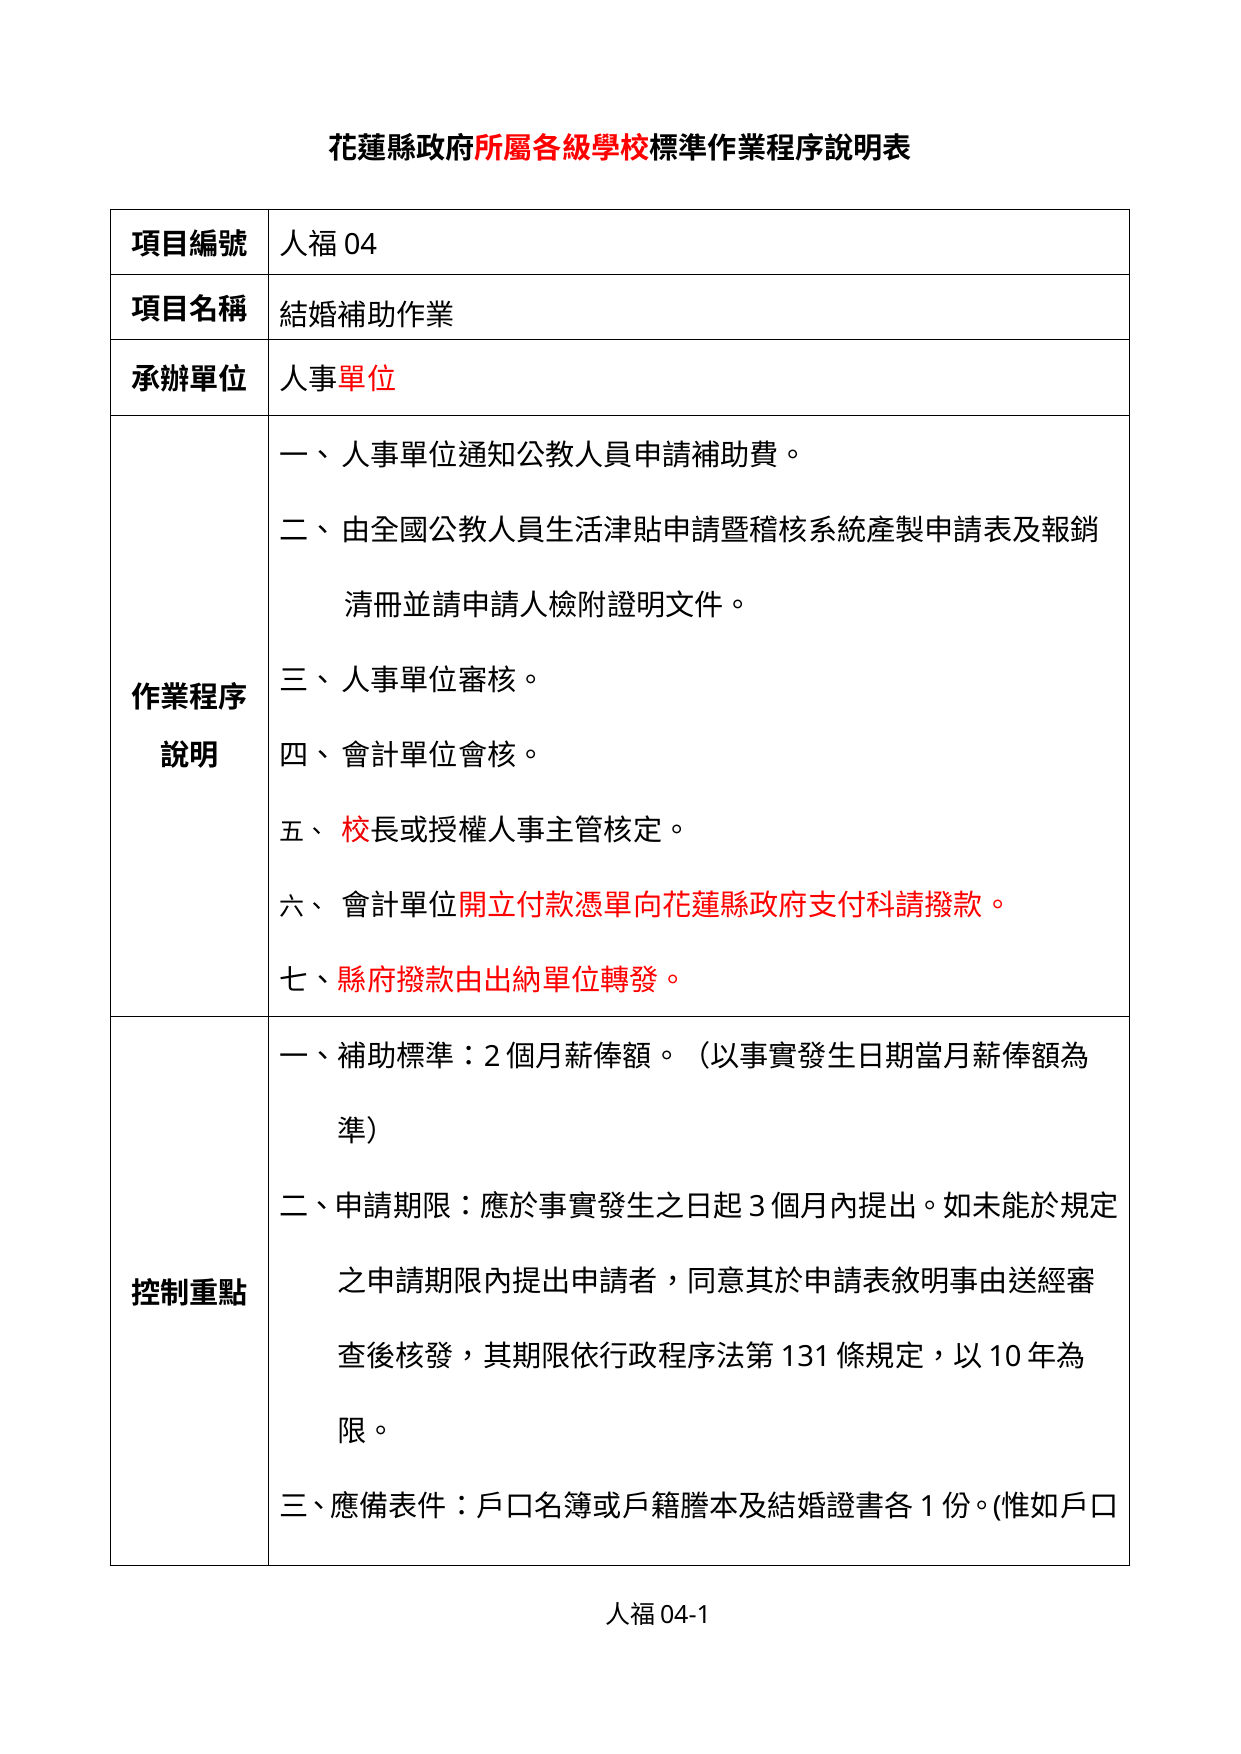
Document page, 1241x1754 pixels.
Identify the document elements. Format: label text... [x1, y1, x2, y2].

table_cell 控制重點 [111, 1017, 268, 1565]
table_cell 一、補助標準：2個月薪俸額。（以事實發生日期當月薪俸額為準） 二、申請期限：應於事實發生之日起3個月內提出。如未能於規定之申請期限內提出申請者，同意其於申請表敘明事由送經審查後核發，其期限依行政程序法第131條規定，以10年為限。 三、應備表件：戶口名簿或戶籍謄本及結婚證書各1份。(惟如戶口 [269, 1017, 1129, 1565]
table_cell 人事單位通知公教人員申請補助費。 由全國公教人員生活津貼申請暨稽核系統產製申請表及報銷清冊並請申請人檢附證明文件。 人事單位審核。 會計單位會核。 校長或授權人事主管核定。 會計單位開立付款憑單向花蓮縣政府支付科請撥款。 七、縣府撥款由出納單位轉發。 [269, 416, 1129, 1016]
table_cell 作業程序 說明 [111, 416, 268, 1016]
table_cell 承辦單位 [111, 340, 268, 414]
table_cell 人事單位 [269, 340, 1129, 414]
table_header 人福04 [269, 210, 1129, 274]
table_header 項目編號 [111, 210, 268, 274]
table_cell 項目名稱 [111, 275, 268, 338]
text 花蓮縣政府所屬各級學校標準作業程序說明表 [118, 125, 1122, 167]
table_cell 結婚補助作業 [269, 275, 1129, 338]
